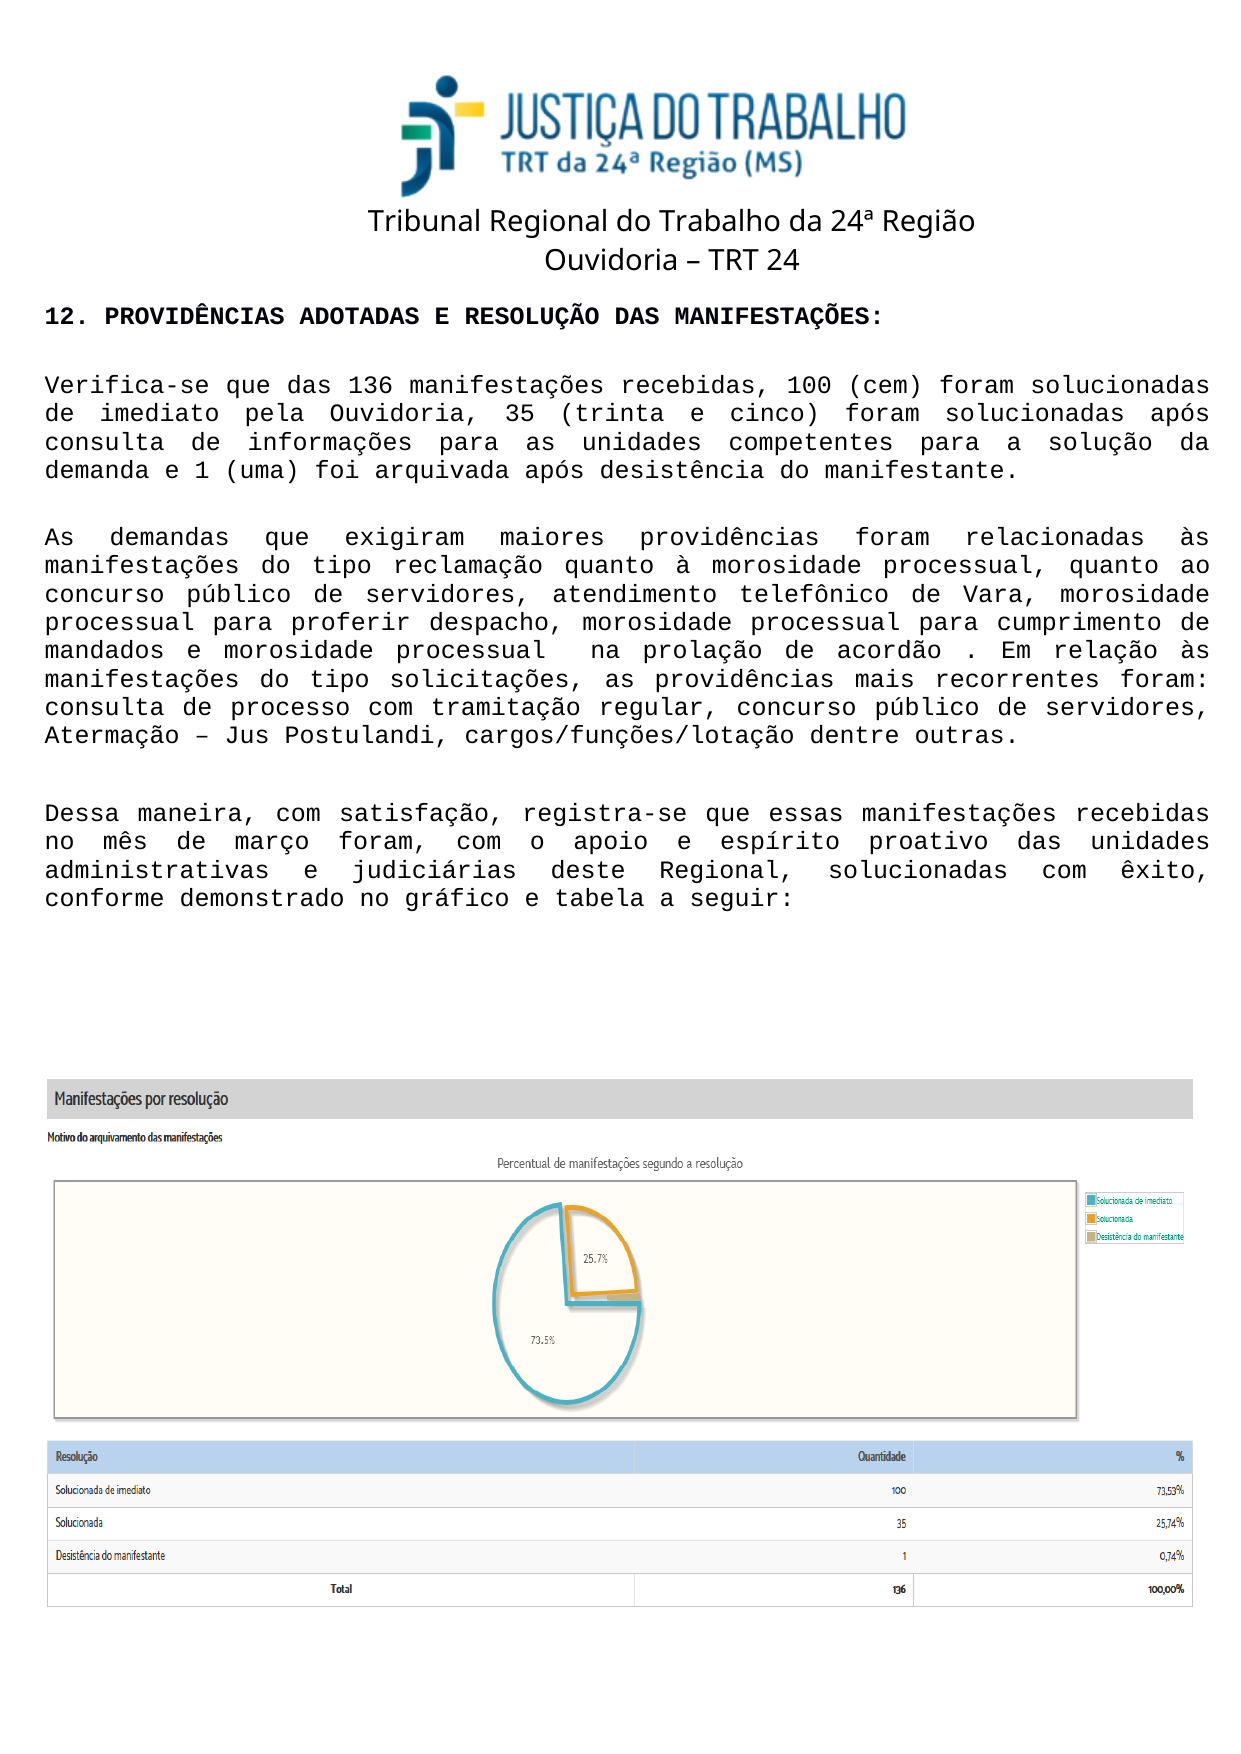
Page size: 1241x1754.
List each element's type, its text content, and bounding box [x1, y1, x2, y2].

text Verifica-se que das 136 manifestações recebidas, 100 (cem) foram solucionadas de imediato pela Ouvidoria, 35 (trinta e cinco) foram solucionadas após consulta de informações para as unidades competentes para a solução da demanda e 1 (uma) foi arquivada após desistência do manifestante. [44, 373, 1211, 486]
text As demandas que exigiram maiores providências foram relacionadas às manifestações do tipo reclamação quanto à morosidade processual, quanto ao concurso público de servidores, atendimento telefônico de Vara, morosidade processual para proferir despacho, morosidade processual para cumprimento de mandados e morosidade processual na prolação de acordão . Em relação às manifestações do tipo solicitações, as providências mais recorrentes foram: consulta de processo com tramitação regular, concurso público de servidores, Atermação – Jus Postulandi, cargos/funções/lotação dentre outras. [44, 525, 1211, 751]
text 12. PROVIDÊNCIAS ADOTADAS E RESOLUÇÃO DAS MANIFESTAÇÕES: [44, 303, 1211, 332]
text Dessa maneira, com satisfação, registra-se que essas manifestações recebidas no mês de março foram, com o apoio e espírito proativo das unidades administrativas e judiciárias deste Regional, solucionadas com êxito, conforme demonstrado no gráfico e tabela a seguir: [44, 801, 1211, 914]
